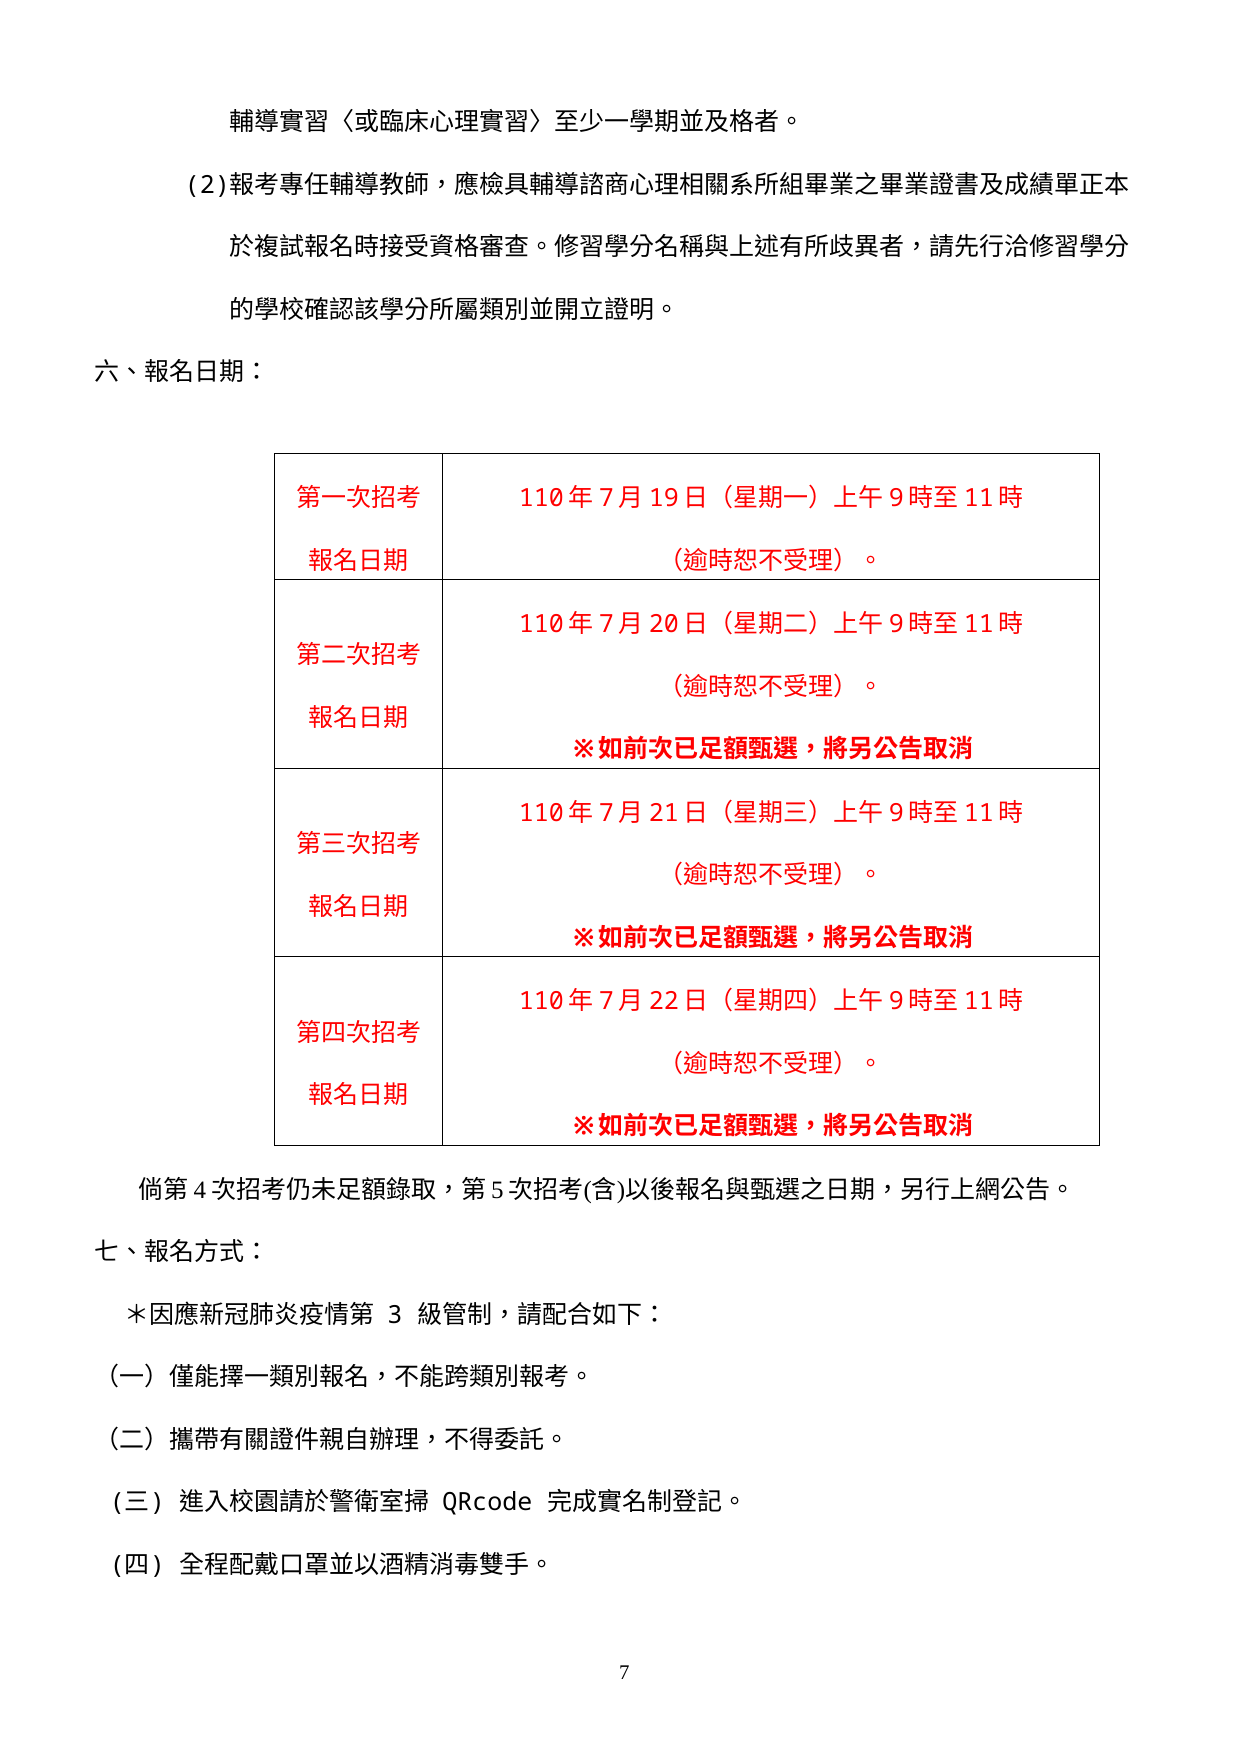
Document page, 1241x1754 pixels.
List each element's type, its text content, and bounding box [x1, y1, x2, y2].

text 的學校確認該學分所屬類別並開立證明。 [94, 266, 1146, 328]
text （一）僅能擇一類別報名，不能跨類別報考。 [94, 1333, 1146, 1396]
text 於複試報名時接受資格審查。修習學分名稱與上述有所歧異者，請先行洽修習學分 [94, 203, 1146, 266]
table_cell 110年7月20日（星期二）上午9時至11時 （逾時恕不受理）。 ※如前次已足額甄選，將另公告取消 [443, 580, 1099, 768]
text (2)報考專任輔導教師，應檢具輔導諮商心理相關系所組畢業之畢業證書及成績單正本 [94, 141, 1146, 203]
table_cell 第二次招考 報名日期 [275, 580, 442, 768]
table_cell 第四次招考 報名日期 [275, 957, 442, 1145]
text 倘第4次招考仍未足額錄取，第5次招考(含)以後報名與甄選之日期，另行上網公告。 [94, 1146, 1146, 1208]
text 輔導實習〈或臨床心理實習〉至少一學期並及格者。 [94, 78, 1146, 141]
text ＊因應新冠肺炎疫情第 3 級管制，請配合如下： [94, 1271, 1146, 1333]
text (三) 進入校園請於警衛室掃 QRcode 完成實名制登記。 [94, 1458, 1146, 1521]
text 六、報名日期： [94, 328, 1146, 391]
table_cell 第三次招考 報名日期 [275, 769, 442, 956]
table_header 110年7月19日（星期一）上午9時至11時 （逾時恕不受理）。 [443, 454, 1099, 579]
table_cell 110年7月22日（星期四）上午9時至11時 （逾時恕不受理）。 ※如前次已足額甄選，將另公告取消 [443, 957, 1099, 1145]
table_header 第一次招考 報名日期 [275, 454, 442, 579]
text （二）攜帶有關證件親自辦理，不得委託。 [94, 1396, 1146, 1458]
text 七、報名方式： [94, 1208, 1146, 1271]
table_cell 110年7月21日（星期三）上午9時至11時 （逾時恕不受理）。 ※如前次已足額甄選，將另公告取消 [443, 769, 1099, 956]
text (四) 全程配戴口罩並以酒精消毒雙手。 [94, 1521, 1146, 1583]
